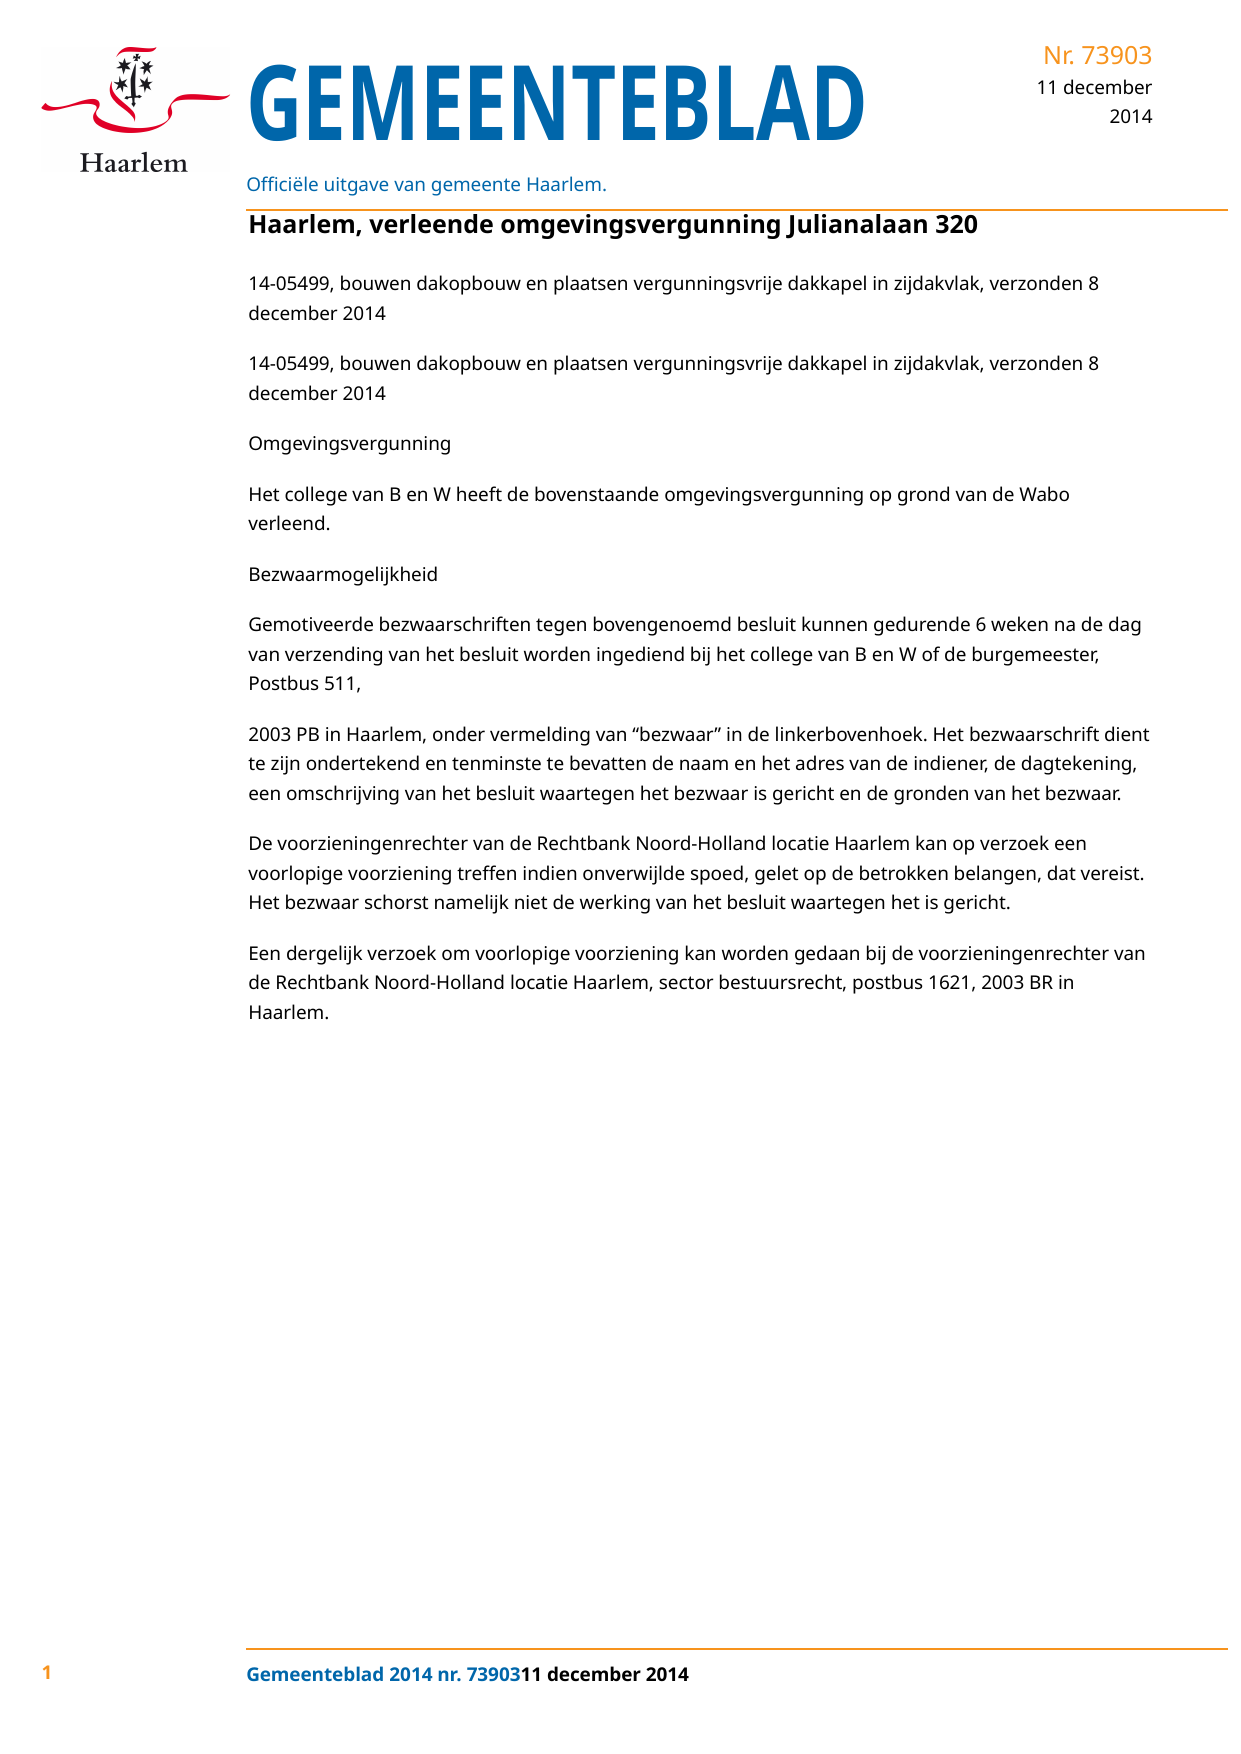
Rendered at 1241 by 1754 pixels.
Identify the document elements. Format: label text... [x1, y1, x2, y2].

text 14-05499, bouwen dakopbouw en plaatsen vergunningsvrije dakkapel in zijdakvlak, verzonden 8 december 2014 [248, 350, 1152, 406]
text 14-05499, bouwen dakopbouw en plaatsen vergunningsvrije dakkapel in zijdakvlak, verzonden 8 december 2014 [248, 270, 1152, 326]
text Een dergelijk verzoek om voorlopige voorziening kan worden gedaan bij de voorzieningenrechter van de Rechtbank Noord-Holland locatie Haarlem, sector bestuursrecht, postbus 1621, 2003 BR in Haarlem. [248, 940, 1152, 1025]
text Bezwaarmogelijkheid [248, 561, 1152, 586]
text Omgevingsvergunning [248, 430, 1152, 456]
text 2003 PB in Haarlem, onder vermelding van “bezwaar” in de linkerbovenhoek. Het bezwaarschrift dient te zijn ondertekend en tenminste te bevatten de naam en het adres van de indiener, de dagtekening, een omschrijving van het besluit waartegen het bezwaar is gericht en de gronden van het bezwaar. [248, 721, 1152, 806]
text Het college van B en W heeft de bovenstaande omgevingsvergunning op grond van de Wabo verleend. [248, 481, 1152, 536]
text Gemotiveerde bezwaarschriften tegen bovengenoemd besluit kunnen gedurende 6 weken na de dag van verzending van het besluit worden ingediend bij het college van B en W of de burgemeester, Postbus 511, [248, 611, 1152, 696]
text Haarlem, verleende omgevingsvergunning Julianalaan 320 [248, 211, 1152, 241]
text De voorzieningenrechter van de Rechtbank Noord-Holland locatie Haarlem kan op verzoek een voorlopige voorziening treffen indien onverwijlde spoed, gelet op de betrokken belangen, dat vereist. Het bezwaar schorst namelijk niet de werking van het besluit waartegen het is gericht. [248, 830, 1152, 915]
picture [41, 47, 231, 172]
